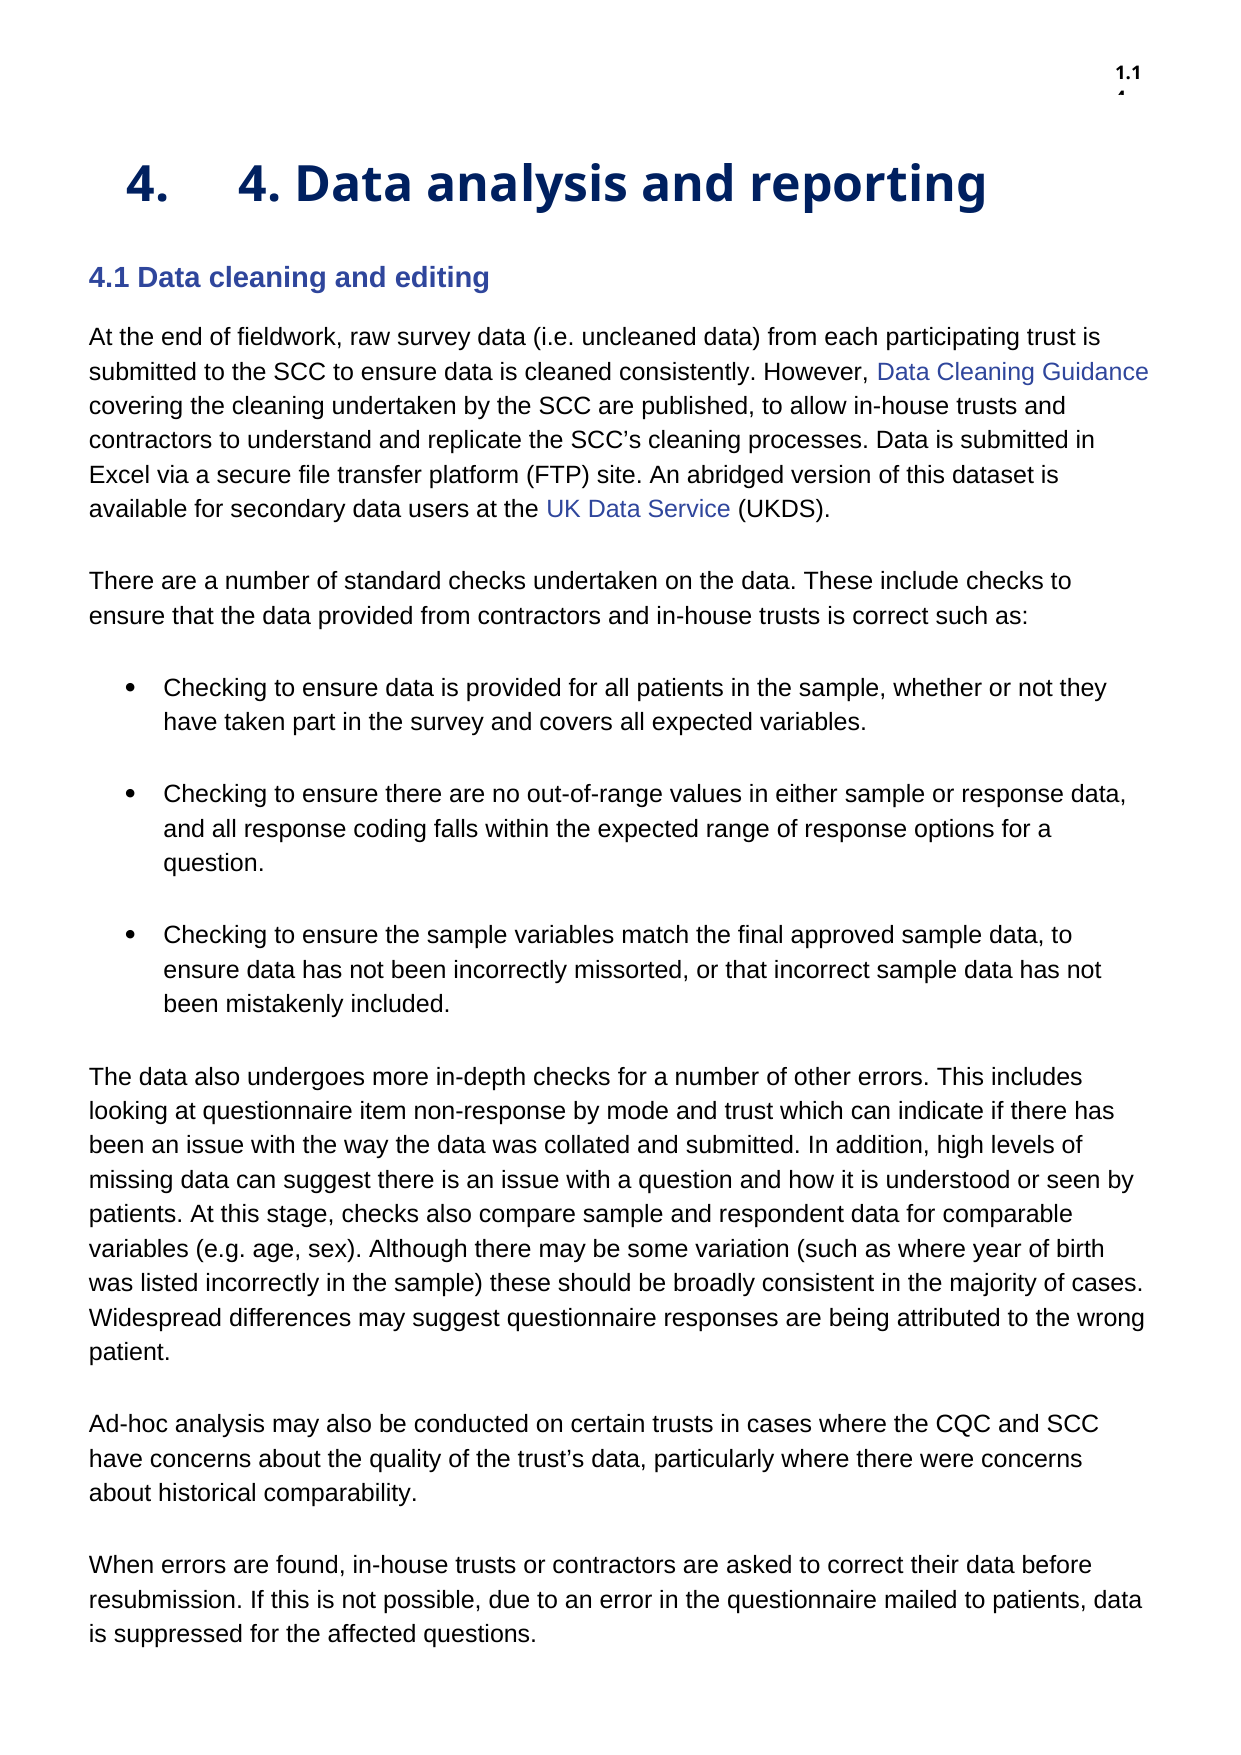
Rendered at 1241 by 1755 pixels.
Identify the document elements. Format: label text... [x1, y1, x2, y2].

text The data also undergoes more in-depth checks for a number of other errors. This includes looking at questionnaire item non-response by mode and trust which can indicate if there has been an issue with the way the data was collated and submitted. In addition, high levels of missing data can suggest there is an issue with a question and how it is understood or seen by patients. At this stage, checks also compare sample and respondent data for comparable variables (e.g. age, sex). Although there may be some variation (such as where year of birth was listed incorrectly in the sample) these should be broadly consistent in the majority of cases. Widespread differences may suggest questionnaire responses are being attributed to the wrong patient. [89, 1061, 1152, 1366]
text There are a number of standard checks undertaken on the data. These include checks to ensure that the data provided from contractors and in-house trusts is correct such as: [89, 566, 1152, 629]
list Checking to ensure data is provided for all patients in the sample, whether or not they have taken part in the survey and covers all expected variables. [126, 673, 1152, 736]
text At the end of fieldwork, raw survey data (i.e. uncleaned data) from each participating trust is submitted to the SCC to ensure data is cleaned consistently. However, Data Cleaning Guidance covering the cleaning undertaken by the SCC are published, to allow in-house trusts and contractors to understand and replicate the SCC’s cleaning processes. Data is submitted in Excel via a secure file transfer platform (FTP) site. An abridged version of this dataset is available for secondary data users at the UK Data Service (UKDS). [89, 322, 1152, 523]
list Checking to ensure the sample variables match the final approved sample data, to ensure data has not been incorrectly missorted, or that incorrect sample data has not been mistakenly included. [126, 920, 1152, 1018]
text When errors are found, in-house trusts or contractors are asked to correct their data before resubmission. If this is not possible, due to an error in the questionnaire mailed to patients, data is suppressed for the affected questions. [89, 1550, 1152, 1648]
text Ad-hoc analysis may also be conducted on certain trusts in cases where the CQC and SCC have concerns about the quality of the trust’s data, particularly where there were concerns about historical comparability. [89, 1409, 1152, 1507]
subtitle 4.1 Data cleaning and editing [89, 260, 1152, 294]
subtitle 4. Data analysis and reporting [126, 148, 1152, 216]
list Checking to ensure there are no out-of-range values in either sample or response data, and all response coding falls within the expected range of response options for a question. [126, 779, 1152, 877]
